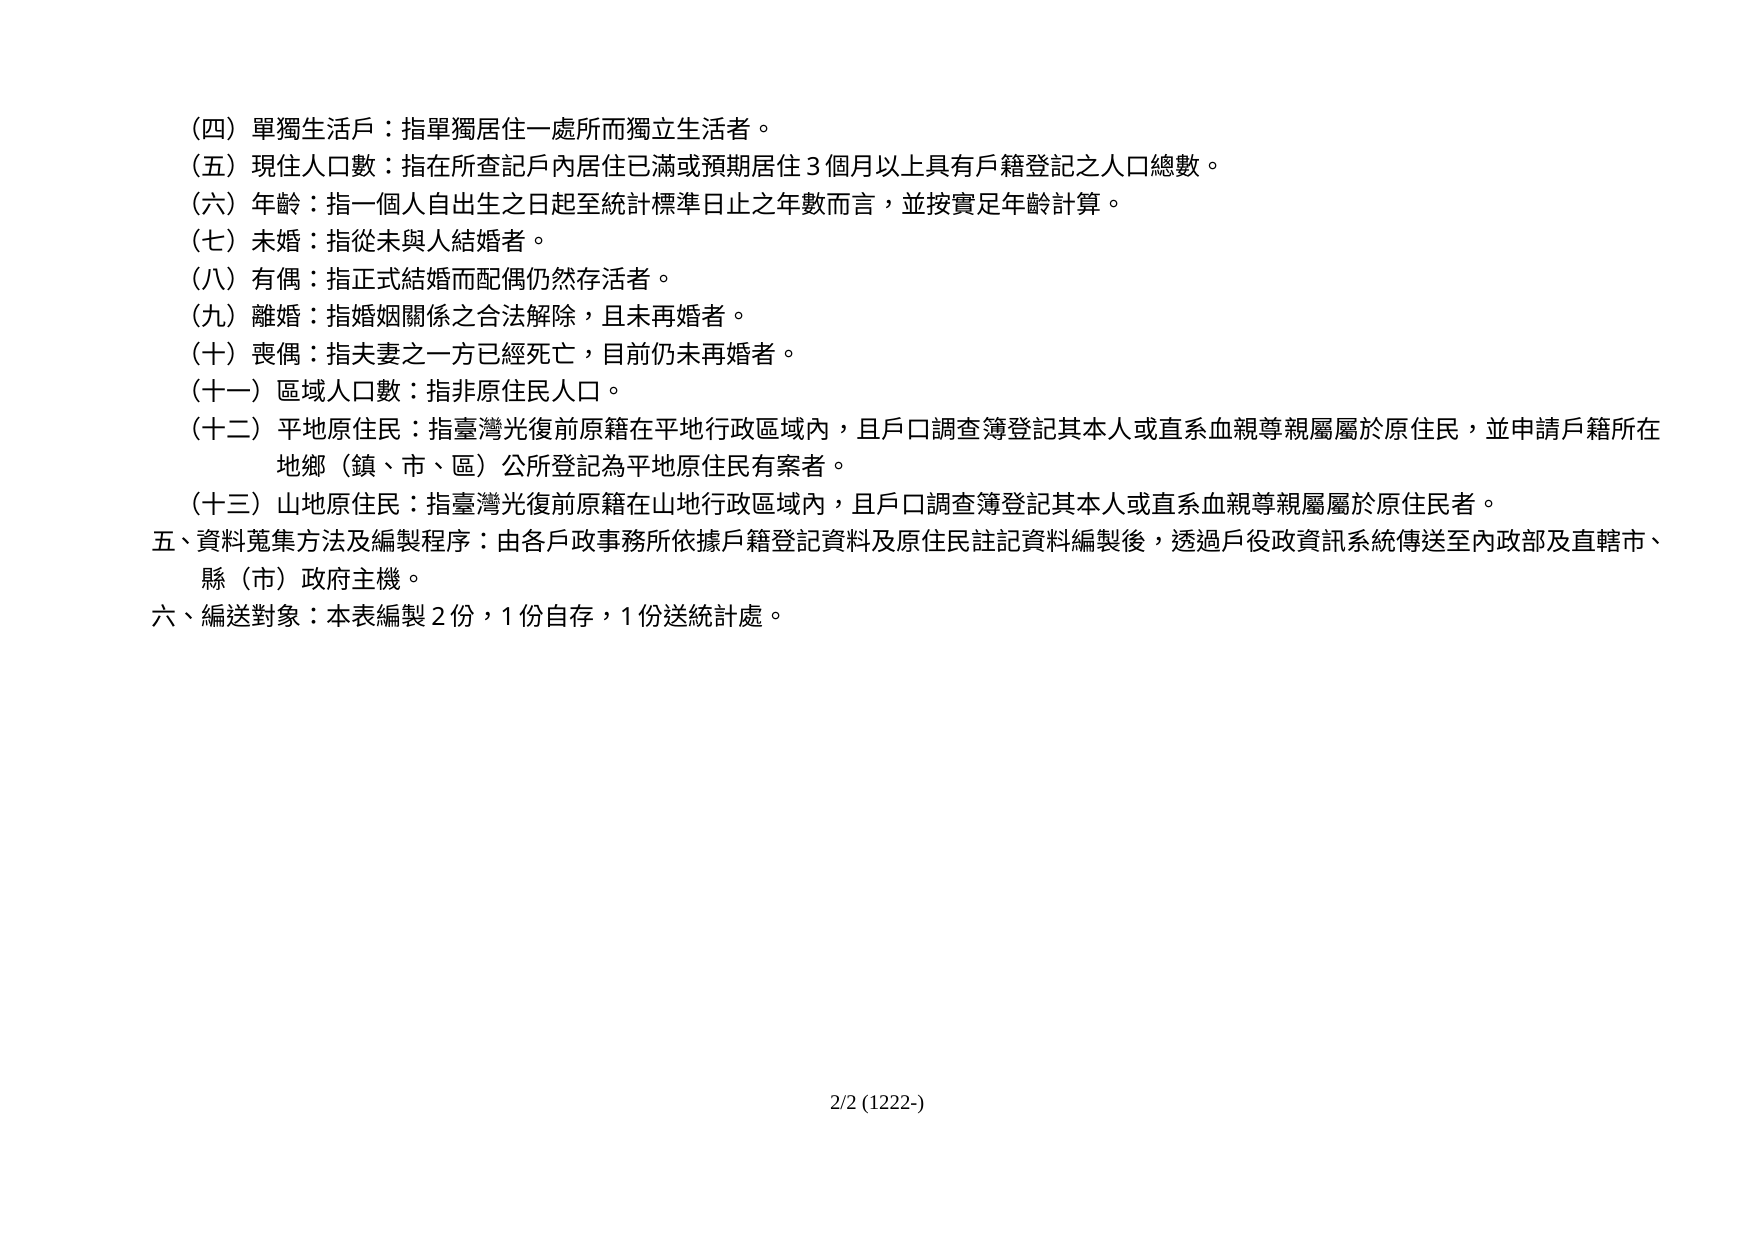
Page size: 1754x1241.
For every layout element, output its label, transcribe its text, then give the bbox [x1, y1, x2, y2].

text 六、編送對象：本表編製2份，1份自存，1份送統計處。 [126, 596, 1665, 633]
text （八）有偶：指正式結婚而配偶仍然存活者。 [176, 258, 1665, 296]
text （十三）山地原住民：指臺灣光復前原籍在山地行政區域內，且戶口調查簿登記其本人或直系血親尊親屬屬於原住民者。 [176, 483, 1665, 521]
text （十）喪偶：指夫妻之一方已經死亡，目前仍未再婚者。 [176, 333, 1665, 371]
text （七）未婚：指從未與人結婚者。 [176, 221, 1665, 258]
text （四）單獨生活戶：指單獨居住一處所而獨立生活者。 [176, 108, 1665, 146]
text （六）年齡：指一個人自出生之日起至統計標準日止之年數而言，並按實足年齡計算。 [176, 183, 1665, 221]
text 五、資料蒐集方法及編製程序：由各戶政事務所依據戶籍登記資料及原住民註記資料編製後，透過戶役政資訊系統傳送至內政部及直轄市、縣（市）政府主機。 [151, 521, 1665, 596]
text （十一）區域人口數：指非原住民人口。 [176, 371, 1665, 408]
text （九）離婚：指婚姻關係之合法解除，且未再婚者。 [176, 296, 1665, 333]
text （十二）平地原住民：指臺灣光復前原籍在平地行政區域內，且戶口調查簿登記其本人或直系血親尊親屬屬於原住民，並申請戶籍所在地鄉（鎮、市、區）公所登記為平地原住民有案者。 [176, 408, 1665, 483]
text （五）現住人口數：指在所查記戶內居住已滿或預期居住3個月以上具有戶籍登記之人口總數。 [176, 146, 1665, 183]
